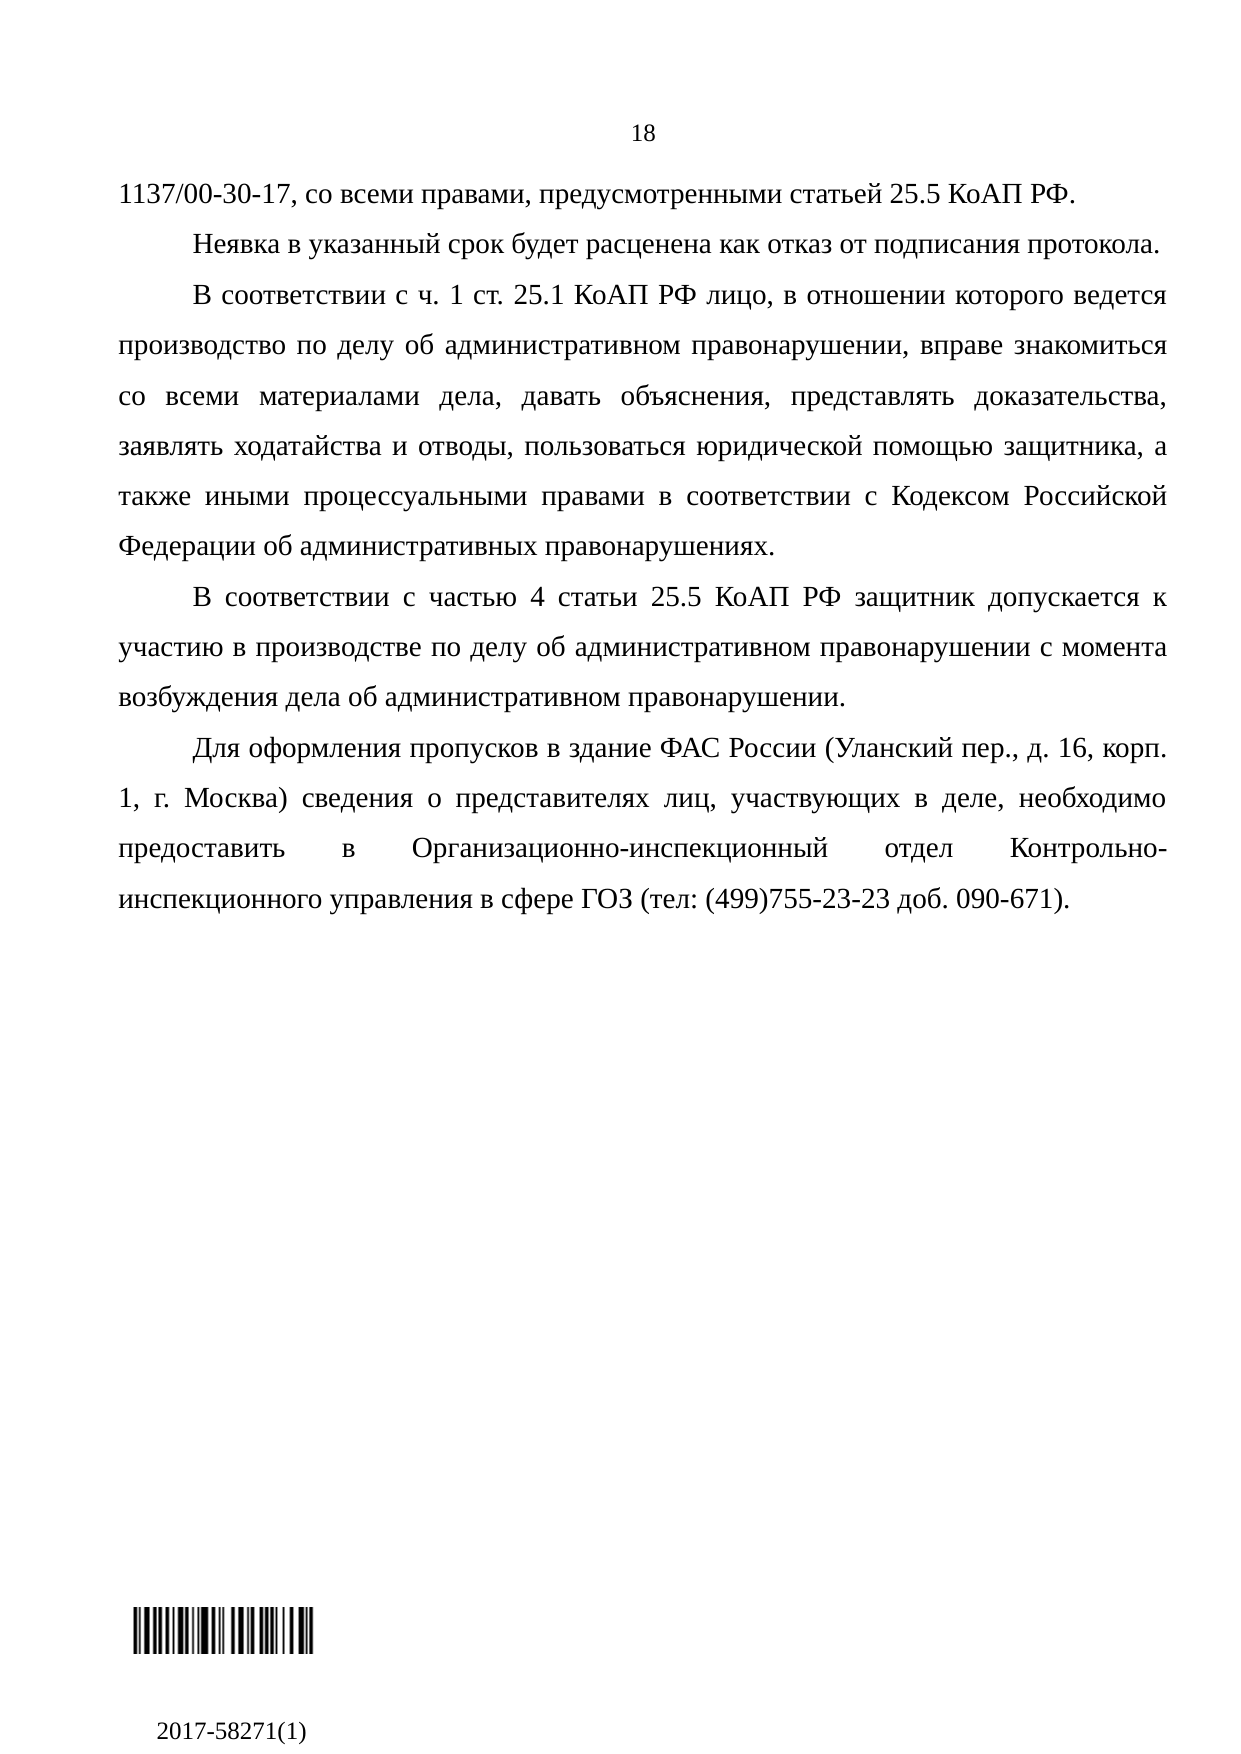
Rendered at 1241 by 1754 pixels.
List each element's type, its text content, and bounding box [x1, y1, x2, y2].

text Для оформления пропусков в здание ФАС России (Уланский пер., д. 16, корп. 1, г. Москва) сведения о представителях лиц, участвующих в деле, необходимо предоставить в Организационно-инспекционный отдел Контрольно-инспекционного управления в сфере ГОЗ (тел: (499)755-23-23 доб. 090-671). [118, 730, 1168, 914]
text 1137/00-30-17, со всеми правами, предусмотренными статьей 25.5 КоАП РФ. [118, 176, 1168, 210]
text В соответствии с ч. 1 ст. 25.1 КоАП РФ лицо, в отношении которого ведется производство по делу об административном правонарушении, вправе знакомиться со всеми материалами дела, давать объяснения, представлять доказательства, заявлять ходатайства и отводы, пользоваться юридической помощью защитника, а также иными процессуальными правами в соответствии с Кодексом Российской Федерации об административных правонарушениях. [118, 277, 1168, 562]
picture [118, 1607, 331, 1654]
text Неявка в указанный срок будет расценена как отказ от подписания протокола. [118, 227, 1168, 260]
text В соответствии с частью 4 статьи 25.5 КоАП РФ защитник допускается к участию в производстве по делу об административном правонарушении с момента возбуждения дела об административном правонарушении. [118, 579, 1168, 713]
